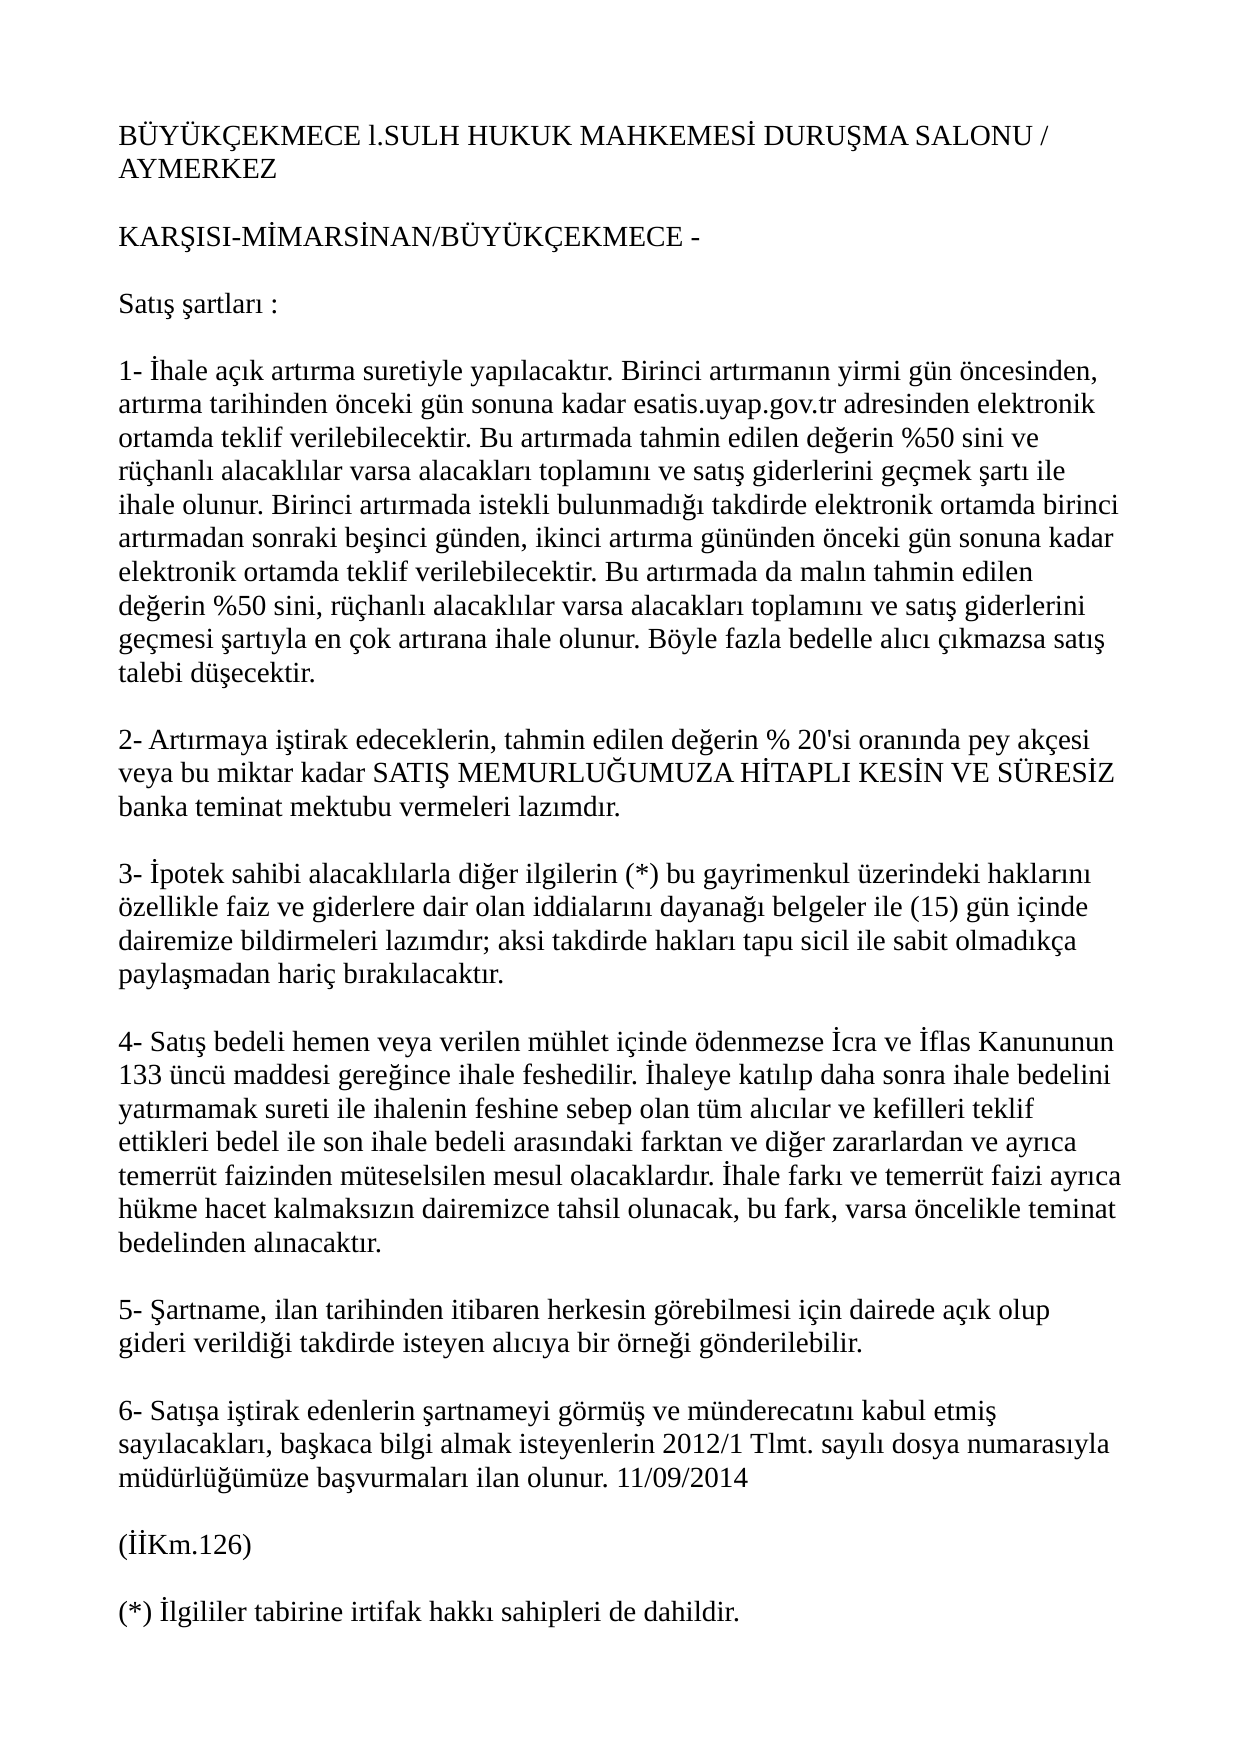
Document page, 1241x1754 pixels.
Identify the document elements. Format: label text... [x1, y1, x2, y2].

text (İİKm.126) [118, 1527, 1122, 1560]
text 5- Şartname, ilan tarihinden itibaren herkesin görebilmesi için dairede açık olup gideri verildiği takdirde isteyen alıcıya bir örneği gönderilebilir. [118, 1292, 1122, 1359]
text 1- İhale açık artırma suretiyle yapılacaktır. Birinci artırmanın yirmi gün öncesinden, artırma tarihinden önceki gün sonuna kadar esatis.uyap.gov.tr adresinden elektronik ortamda teklif verilebilecektir. Bu artırmada tahmin edilen değerin %50 sini ve rüçhanlı alacaklılar varsa alacakları toplamını ve satış giderlerini geçmek şartı ile ihale olunur. Birinci artırmada istekli bulunmadığı takdirde elektronik ortamda birinci artırmadan sonraki beşinci günden, ikinci artırma gününden önceki gün sonuna kadar elektronik ortamda teklif verilebilecektir. Bu artırmada da malın tahmin edilen değerin %50 sini, rüçhanlı alacaklılar varsa alacakları toplamını ve satış giderlerini geçmesi şartıyla en çok artırana ihale olunur. Böyle fazla bedelle alıcı çıkmazsa satış talebi düşecektir. [118, 353, 1122, 688]
text BÜYÜKÇEKMECE l.SULH HUKUK MAHKEMESİ DURUŞMA SALONU / AYMERKEZ [118, 118, 1122, 185]
text 4- Satış bedeli hemen veya verilen mühlet içinde ödenmezse İcra ve İflas Kanununun 133 üncü maddesi gereğince ihale feshedilir. İhaleye katılıp daha sonra ihale bedelini yatırmamak sureti ile ihalenin feshine sebep olan tüm alıcılar ve kefilleri teklif ettikleri bedel ile son ihale bedeli arasındaki farktan ve diğer zararlardan ve ayrıca temerrüt faizinden müteselsilen mesul olacaklardır. İhale farkı ve temerrüt faizi ayrıca hükme hacet kalmaksızın dairemizce tahsil olunacak, bu fark, varsa öncelikle teminat bedelinden alınacaktır. [118, 1024, 1122, 1258]
text (*) İlgililer tabirine irtifak hakkı sahipleri de dahildir. [118, 1594, 1122, 1627]
text 6- Satışa iştirak edenlerin şartnameyi görmüş ve münderecatını kabul etmiş sayılacakları, başkaca bilgi almak isteyenlerin 2012/1 Tlmt. sayılı dosya numarasıyla müdürlüğümüze başvurmaları ilan olunur. 11/09/2014 [118, 1393, 1122, 1493]
text KARŞISI-MİMARSİNAN/BÜYÜKÇEKMECE - [118, 219, 1122, 252]
text 2- Artırmaya iştirak edeceklerin, tahmin edilen değerin % 20'si oranında pey akçesi veya bu miktar kadar SATIŞ MEMURLUĞUMUZA HİTAPLI KESİN VE SÜRESİZ banka teminat mektubu vermeleri lazımdır. [118, 722, 1122, 822]
text Satış şartları : [118, 286, 1122, 319]
text 3- İpotek sahibi alacaklılarla diğer ilgilerin (*) bu gayrimenkul üzerindeki haklarını özellikle faiz ve giderlere dair olan iddialarını dayanağı belgeler ile (15) gün içinde dairemize bildirmeleri lazımdır; aksi takdirde hakları tapu sicil ile sabit olmadıkça paylaşmadan hariç bırakılacaktır. [118, 856, 1122, 990]
